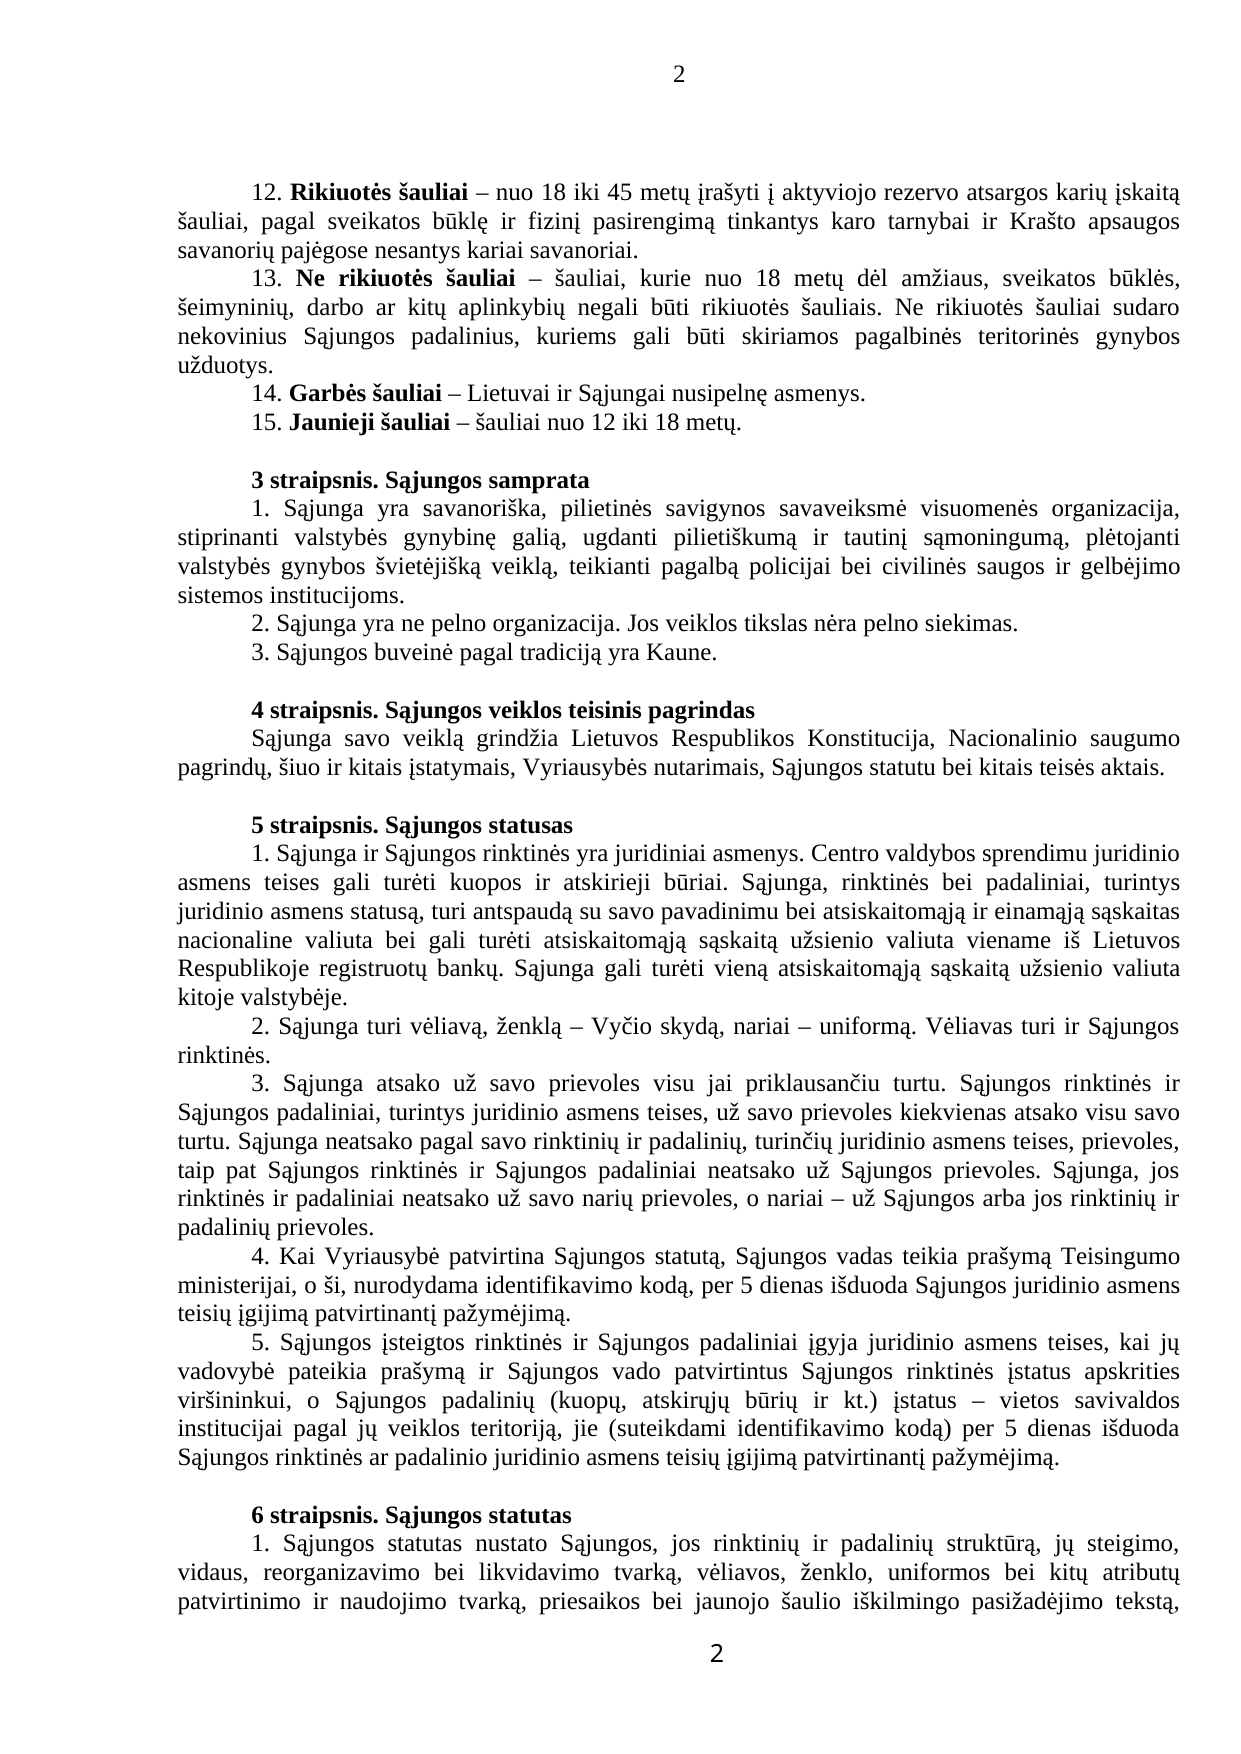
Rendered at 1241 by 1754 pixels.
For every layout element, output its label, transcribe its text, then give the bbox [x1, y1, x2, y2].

text 3 straipsnis. Sąjungos samprata [177, 465, 1181, 493]
text 4. Kai Vyriausybė patvirtina Sąjungos statutą, Sąjungos vadas teikia prašymą Teisingumo ministerijai, o ši, nurodydama identifikavimo kodą, per 5 dienas išduoda Sąjungos juridinio asmens teisių įgijimą patvirtinantį pažymėjimą. [177, 1241, 1181, 1327]
text 14. Garbės šauliai – Lietuvai ir Sąjungai nusipelnę asmenys. [177, 378, 1181, 407]
text 1. Sąjungos statutas nustato Sąjungos, jos rinktinių ir padalinių struktūrą, jų steigimo, vidaus, reorganizavimo bei likvidavimo tvarką, vėliavos, ženklo, uniformos bei kitų atributų patvirtinimo ir naudojimo tvarką, priesaikos bei jaunojo šaulio iškilmingo pasižadėjimo tekstą, [177, 1528, 1181, 1615]
text 5. Sąjungos įsteigtos rinktinės ir Sąjungos padaliniai įgyja juridinio asmens teises, kai jų vadovybė pateikia prašymą ir Sąjungos vado patvirtintus Sąjungos rinktinės įstatus apskrities viršininkui, o Sąjungos padalinių (kuopų, atskirųjų būrių ir kt.) įstatus – vietos savivaldos institucijai pagal jų veiklos teritoriją, jie (suteikdami identifikavimo kodą) per 5 dienas išduoda Sąjungos rinktinės ar padalinio juridinio asmens teisių įgijimą patvirtinantį pažymėjimą. [177, 1327, 1181, 1471]
text 13. Ne rikiuotės šauliai – šauliai, kurie nuo 18 metų dėl amžiaus, sveikatos būklės, šeimyninių, darbo ar kitų aplinkybių negali būti rikiuotės šauliais. Ne rikiuotės šauliai sudaro nekovinius Sąjungos padalinius, kuriems gali būti skiriamos pagalbinės teritorinės gynybos užduotys. [177, 263, 1181, 378]
text 3. Sąjungos buveinė pagal tradiciją yra Kaune. [177, 637, 1181, 666]
text 1. Sąjunga yra savanoriška, pilietinės savigynos savaveiksmė visuomenės organizacija, stiprinanti valstybės gynybinę galią, ugdanti pilietiškumą ir tautinį sąmoningumą, plėtojanti valstybės gynybos švietėjišką veiklą, teikianti pagalbą policijai bei civilinės saugos ir gelbėjimo sistemos institucijoms. [177, 493, 1181, 608]
text 12. Rikiuotės šauliai – nuo 18 iki 45 metų įrašyti į aktyviojo rezervo atsargos karių įskaitą šauliai, pagal sveikatos būklę ir fizinį pasirengimą tinkantys karo tarnybai ir Krašto apsaugos savanorių pajėgose nesantys kariai savanoriai. [177, 177, 1181, 263]
text 5 straipsnis. Sąjungos statusas [177, 810, 1181, 838]
text 3. Sąjunga atsako už savo prievoles visu jai priklausančiu turtu. Sąjungos rinktinės ir Sąjungos padaliniai, turintys juridinio asmens teises, už savo prievoles kiekvienas atsako visu savo turtu. Sąjunga neatsako pagal savo rinktinių ir padalinių, turinčių juridinio asmens teises, prievoles, taip pat Sąjungos rinktinės ir Sąjungos padaliniai neatsako už Sąjungos prievoles. Sąjunga, jos rinktinės ir padaliniai neatsako už savo narių prievoles, o nariai – už Sąjungos arba jos rinktinių ir padalinių prievoles. [177, 1068, 1181, 1241]
text 2. Sąjunga yra ne pelno organizacija. Jos veiklos tikslas nėra pelno siekimas. [177, 608, 1181, 637]
text 2. Sąjunga turi vėliavą, ženklą – Vyčio skydą, nariai – uniformą. Vėliavas turi ir Sąjungos rinktinės. [177, 1011, 1181, 1068]
text 6 straipsnis. Sąjungos statutas [177, 1500, 1181, 1528]
text 4 straipsnis. Sąjungos veiklos teisinis pagrindas [177, 695, 1181, 723]
text Sąjunga savo veiklą grindžia Lietuvos Respublikos Konstitucija, Nacionalinio saugumo pagrindų, šiuo ir kitais įstatymais, Vyriausybės nutarimais, Sąjungos statutu bei kitais teisės aktais. [177, 723, 1181, 781]
text 1. Sąjunga ir Sąjungos rinktinės yra juridiniai asmenys. Centro valdybos sprendimu juridinio asmens teises gali turėti kuopos ir atskirieji būriai. Sąjunga, rinktinės bei padaliniai, turintys juridinio asmens statusą, turi antspaudą su savo pavadinimu bei atsiskaitomąją ir einamąją sąskaitas nacionaline valiuta bei gali turėti atsiskaitomąją sąskaitą užsienio valiuta viename iš Lietuvos Respublikoje registruotų bankų. Sąjunga gali turėti vieną atsiskaitomąją sąskaitą užsienio valiuta kitoje valstybėje. [177, 838, 1181, 1011]
text 15. Jaunieji šauliai – šauliai nuo 12 iki 18 metų. [177, 407, 1181, 436]
